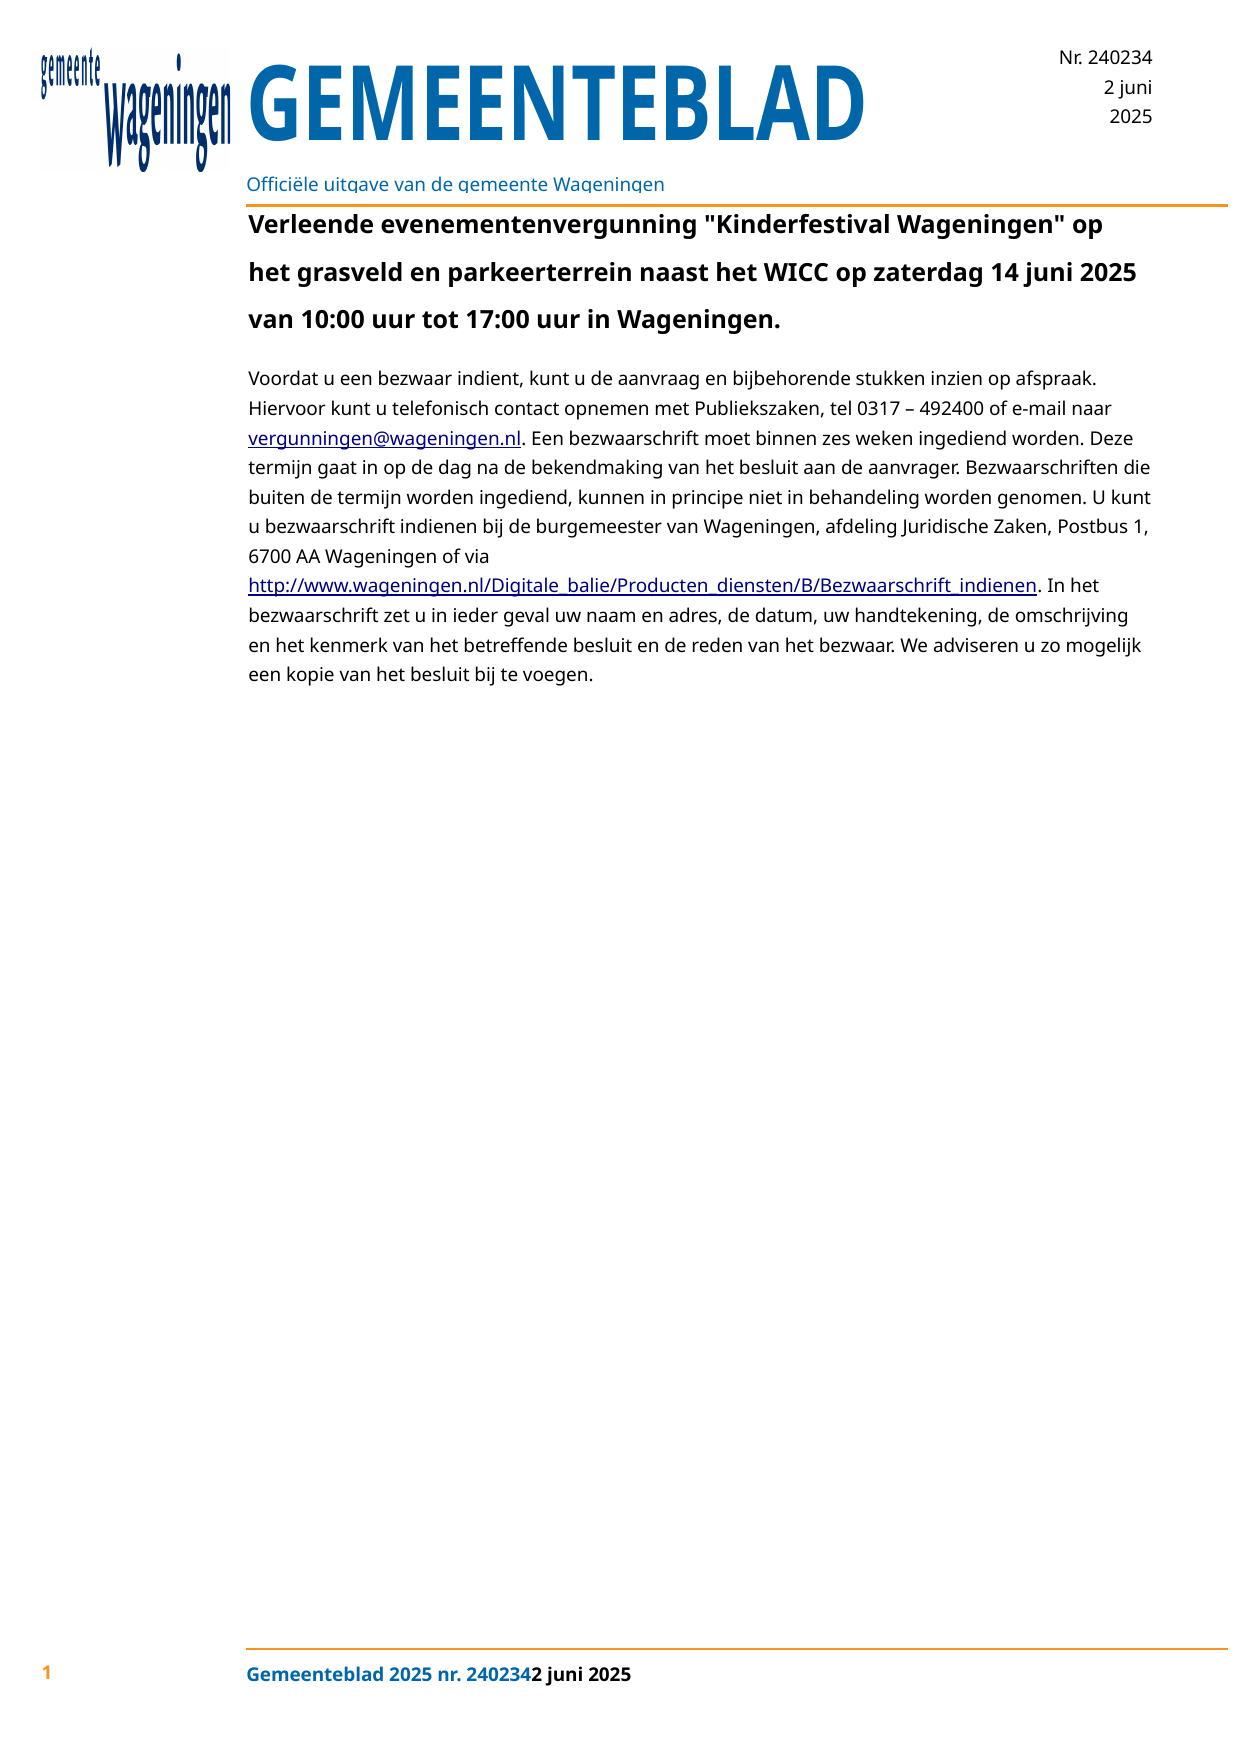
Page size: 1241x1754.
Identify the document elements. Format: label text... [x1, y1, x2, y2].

text Verleende evenementenvergunning "Kinderfestival Wageningen" op het grasveld en parkeerterrein naast het WICC op zaterdag 14 juni 2025 van 10:00 uur tot 17:00 uur in Wageningen. [248, 207, 1152, 336]
text Voordat u een bezwaar indient, kunt u de aanvraag en bijbehorende stukken inzien op afspraak. Hiervoor kunt u telefonisch contact opnemen met Publiekszaken, tel 0317 – 492400 of e-mail naar vergunningen@wageningen.nl. Een bezwaarschrift moet binnen zes weken ingediend worden. Deze termijn gaat in op de dag na de bekendmaking van het besluit aan de aanvrager. Bezwaarschriften die buiten de termijn worden ingediend, kunnen in principe niet in behandeling worden genomen. U kunt u bezwaarschrift indienen bij de burgemeester van Wageningen, afdeling Juridische Zaken, Postbus 1, 6700 AA Wageningen of via http://www.wageningen.nl/Digitale_balie/Producten_diensten/B/Bezwaarschrift_indienen. In het bezwaarschrift zet u in ieder geval uw naam en adres, de datum, uw handtekening, de omschrijving en het kenmerk van het betreffende besluit en de reden van het bezwaar. We adviseren u zo mogelijk een kopie van het besluit bij te voegen. [248, 366, 1152, 687]
picture [41, 47, 231, 172]
